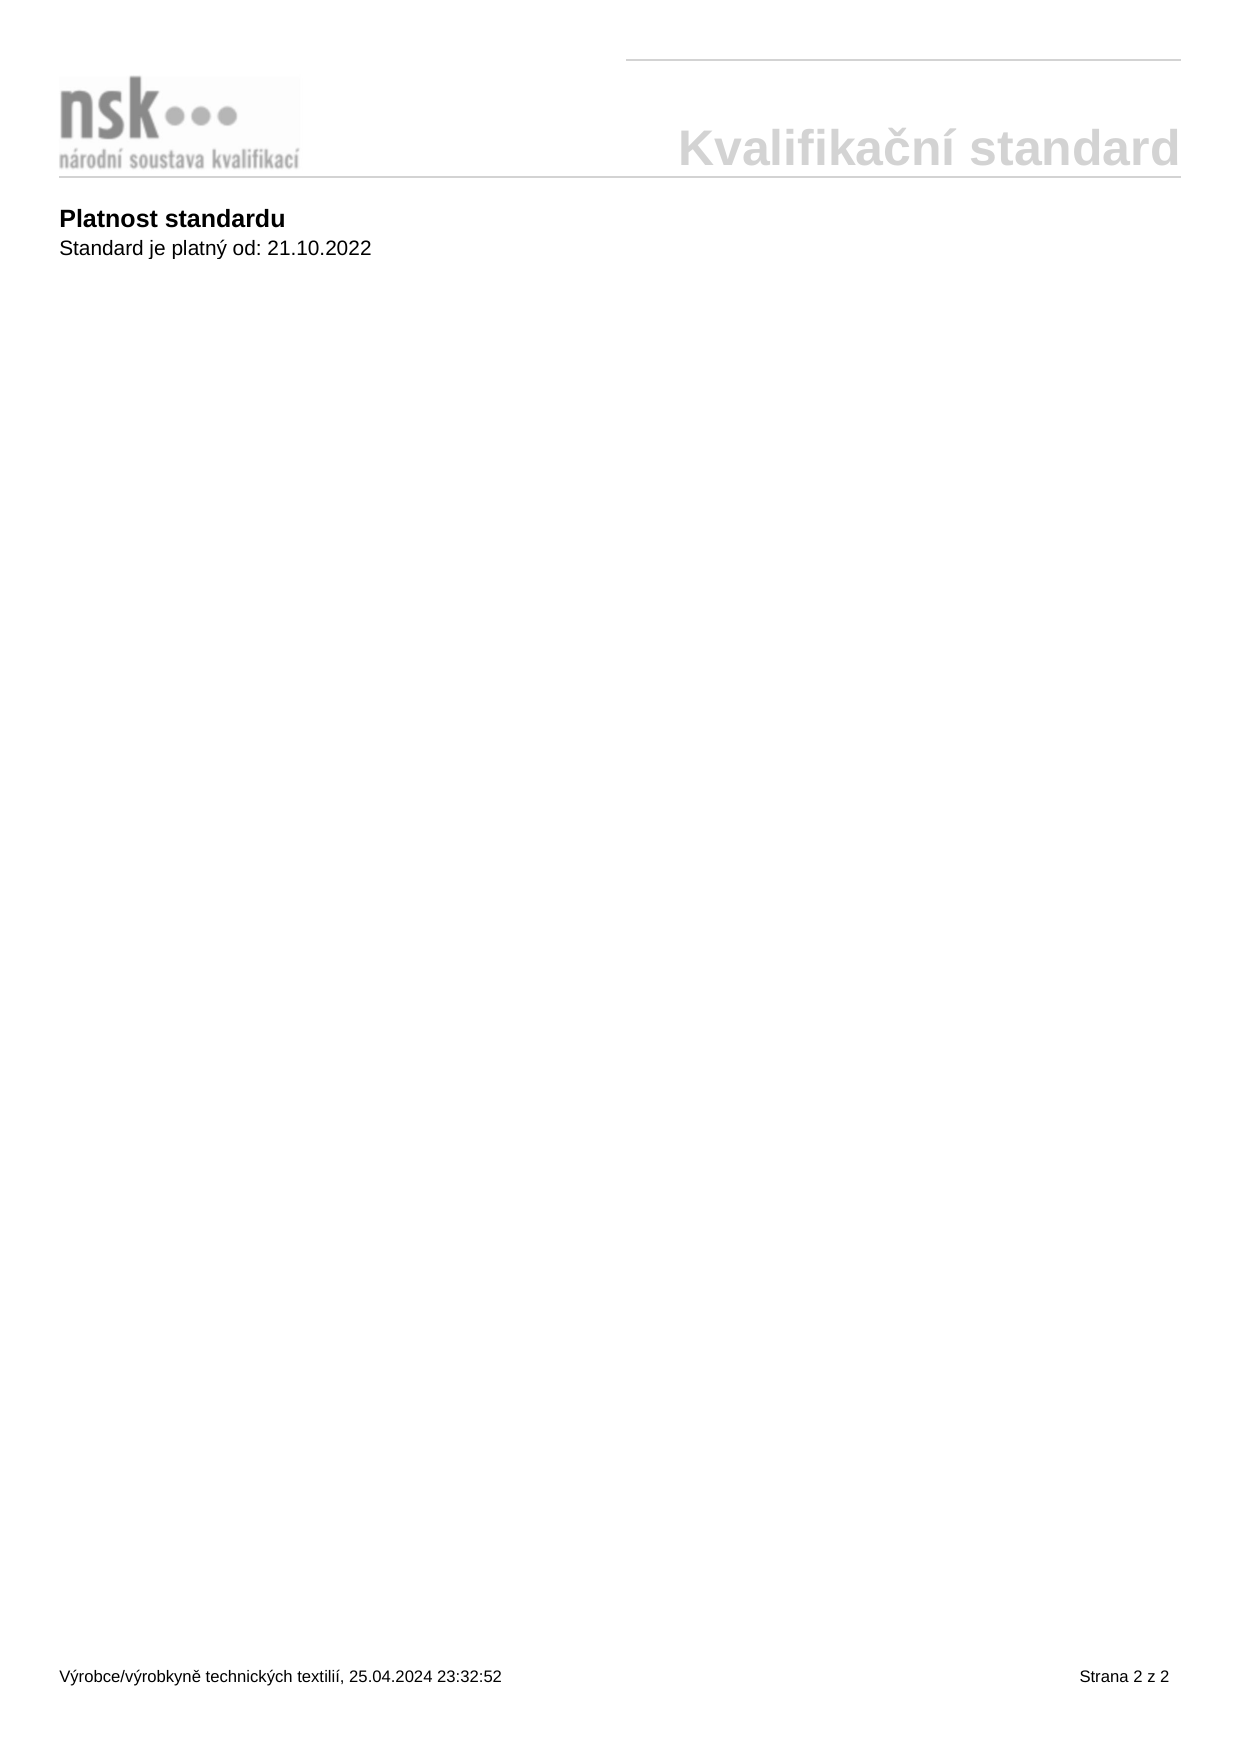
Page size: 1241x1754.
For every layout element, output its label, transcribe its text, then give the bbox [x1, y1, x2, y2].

table_cell [621, 59, 626, 170]
table_cell Strana 2 z 2 [862, 1658, 1169, 1694]
table_cell [626, 1409, 862, 1658]
table_cell [862, 259, 1093, 559]
table_cell [1169, 559, 1181, 859]
table_cell [1093, 1409, 1169, 1658]
table_cell [1093, 259, 1169, 559]
table_cell [484, 259, 620, 559]
table_cell [862, 859, 1093, 1159]
table_cell [626, 859, 862, 1159]
table_cell [1169, 859, 1181, 1159]
table_cell [59, 178, 1181, 194]
table_cell [620, 559, 626, 859]
table_cell [1169, 259, 1181, 559]
table_cell [59, 559, 483, 859]
table_cell Výrobce/výrobkyně technických textilií, 25.04.2024 23:32:52 [59, 1658, 862, 1694]
table_cell [862, 194, 1093, 200]
table_cell [620, 259, 626, 559]
table_cell [1169, 1159, 1181, 1409]
table_cell [862, 1159, 1093, 1409]
table_cell [626, 194, 862, 200]
table_cell [620, 1409, 626, 1658]
table_cell [626, 559, 862, 859]
table_cell Standard je platný od: 21.10.2022 [59, 236, 1181, 259]
picture [58, 59, 621, 171]
table_cell [484, 859, 620, 1159]
table_cell [1093, 859, 1169, 1159]
table_cell [59, 859, 483, 1159]
table_cell Kvalifikační standard [626, 61, 1181, 176]
table_cell [862, 1409, 1093, 1658]
table_cell [484, 1159, 620, 1409]
table_cell [1169, 194, 1181, 200]
table_cell [626, 259, 862, 559]
table_cell [1169, 1658, 1181, 1694]
table_cell [1093, 559, 1169, 859]
table_cell [59, 1409, 483, 1658]
table_cell [1093, 1159, 1169, 1409]
table_cell [59, 259, 483, 559]
table_cell [1169, 1409, 1181, 1658]
table_cell [862, 559, 1093, 859]
table_cell [620, 859, 626, 1159]
table_cell [484, 194, 620, 200]
table_cell [620, 1159, 626, 1409]
table_cell [484, 559, 620, 859]
table_cell [484, 1409, 620, 1658]
table_cell [59, 1159, 483, 1409]
table_cell [484, 171, 620, 176]
table_cell [1093, 194, 1169, 200]
table_cell [626, 1159, 862, 1409]
table_cell [59, 171, 483, 176]
table_cell [59, 194, 483, 200]
table_cell Platnost standardu [59, 200, 1181, 236]
